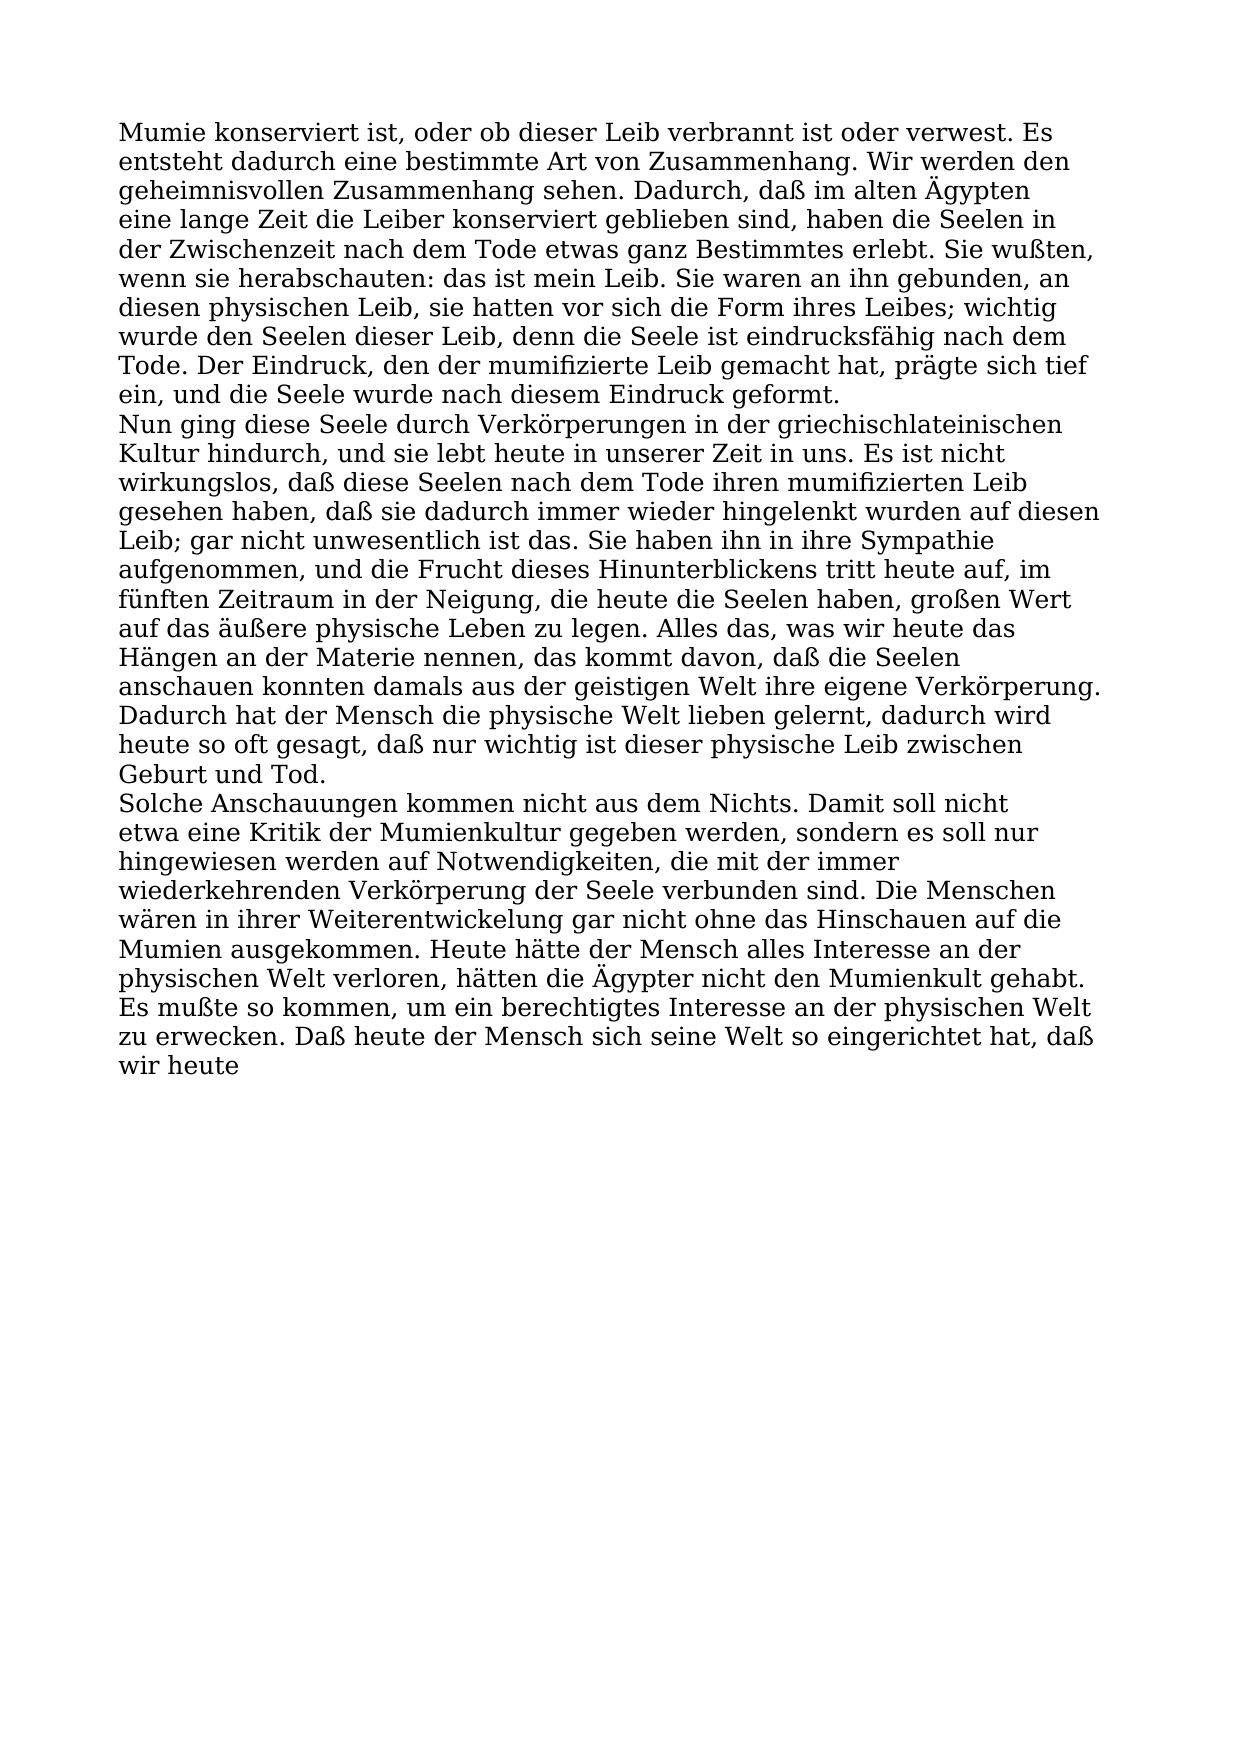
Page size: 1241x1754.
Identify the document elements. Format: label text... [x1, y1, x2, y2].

text Nun ging diese Seele durch Verkörperungen in der griechischlateinischen [118, 410, 1122, 439]
text wirkungslos, daß diese Seelen nach dem Tode ihren mumifizierten Leib [118, 468, 1122, 497]
text Mumien ausgekommen. Heute hätte der Mensch alles Interesse an der [118, 935, 1122, 964]
text wir heute [118, 1051, 1122, 1081]
text Hängen an der Materie nennen, das kommt davon, daß die Seelen [118, 643, 1122, 672]
text Solche Anschauungen kommen nicht aus dem Nichts. Damit soll nicht [118, 789, 1122, 818]
text heute so oft gesagt, daß nur wichtig ist dieser physische Leib zwischen [118, 731, 1122, 760]
text wären in ihrer Weiterentwickelung gar nicht ohne das Hinschauen auf die [118, 906, 1122, 935]
text physischen Welt verloren, hätten die Ägypter nicht den Mumienkult gehabt. [118, 964, 1122, 993]
text entsteht dadurch eine bestimmte Art von Zusammenhang. Wir werden den [118, 147, 1122, 176]
text Kultur hindurch, und sie lebt heute in unserer Zeit in uns. Es ist nicht [118, 439, 1122, 468]
text diesen physischen Leib, sie hatten vor sich die Form ihres Leibes; wichtig [118, 293, 1122, 322]
text Es mußte so kommen, um ein berechtigtes Interesse an der physischen Welt [118, 993, 1122, 1022]
text wenn sie herabschauten: das ist mein Leib. Sie waren an ihn gebunden, an [118, 264, 1122, 293]
text Mumie konserviert ist, oder ob dieser Leib verbrannt ist oder verwest. Es [118, 118, 1122, 147]
text fünften Zeitraum in der Neigung, die heute die Seelen haben, großen Wert [118, 585, 1122, 614]
text hingewiesen werden auf Notwendigkeiten, die mit der immer [118, 847, 1122, 876]
text Dadurch hat der Mensch die physische Welt lieben gelernt, dadurch wird [118, 701, 1122, 731]
text eine lange Zeit die Leiber konserviert geblieben sind, haben die Seelen in [118, 206, 1122, 235]
text zu erwecken. Daß heute der Mensch sich seine Welt so eingerichtet hat, daß [118, 1022, 1122, 1051]
text gesehen haben, daß sie dadurch immer wieder hingelenkt wurden auf diesen [118, 497, 1122, 526]
text auf das äußere physische Leben zu legen. Alles das, was wir heute das [118, 614, 1122, 643]
text aufgenommen, und die Frucht dieses Hinunterblickens tritt heute auf, im [118, 556, 1122, 585]
text geheimnisvollen Zusammenhang sehen. Dadurch, daß im alten Ägypten [118, 176, 1122, 206]
text Leib; gar nicht unwesentlich ist das. Sie haben ihn in ihre Sympathie [118, 526, 1122, 556]
text Tode. Der Eindruck, den der mumifizierte Leib gemacht hat, prägte sich tief [118, 351, 1122, 381]
text etwa eine Kritik der Mumienkultur gegeben werden, sondern es soll nur [118, 818, 1122, 847]
text der Zwischenzeit nach dem Tode etwas ganz Bestimmtes erlebt. Sie wußten, [118, 235, 1122, 264]
text wurde den Seelen dieser Leib, denn die Seele ist eindrucksfähig nach dem [118, 322, 1122, 351]
text anschauen konnten damals aus der geistigen Welt ihre eigene Verkörperung. [118, 672, 1122, 701]
text Geburt und Tod. [118, 760, 1122, 789]
text ein, und die Seele wurde nach diesem Eindruck geformt. [118, 381, 1122, 410]
text wiederkehrenden Verkörperung der Seele verbunden sind. Die Menschen [118, 876, 1122, 906]
